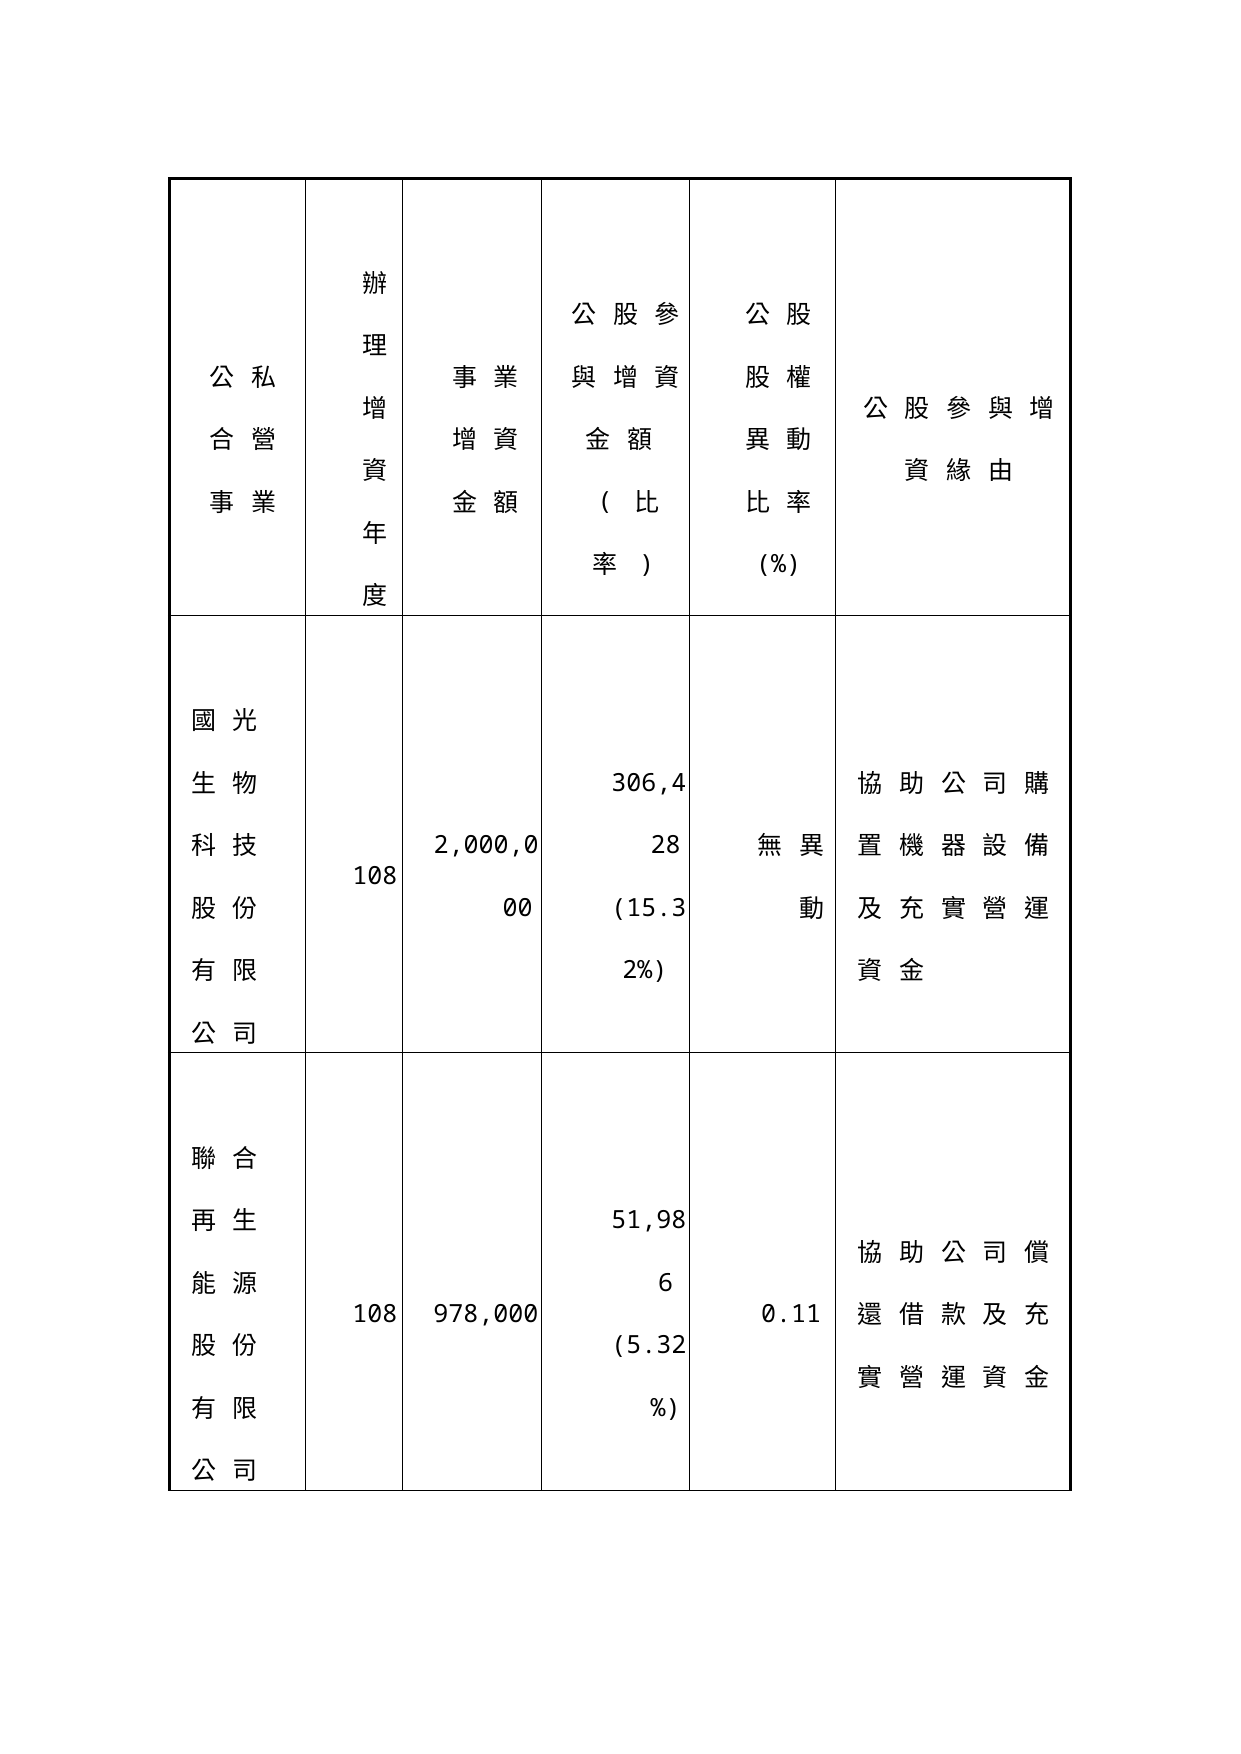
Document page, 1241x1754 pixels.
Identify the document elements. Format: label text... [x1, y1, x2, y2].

table_cell 0.11 [690, 1053, 835, 1490]
table_cell 協助公司購置機器設備及充實營運資金 [836, 616, 1069, 1052]
table_cell 978,000 [403, 1053, 541, 1490]
table_header 公股參與增資緣由 [836, 180, 1069, 615]
table_cell 無異動 [690, 616, 835, 1052]
table_header 事業增資金額 [403, 180, 541, 615]
table_cell 108 [306, 616, 402, 1052]
table_header 公股參與增資金額(比率) [542, 180, 689, 615]
table_cell 聯合再生能源股份有限公司 [171, 1053, 305, 1490]
table_header 公私合營事業 [171, 180, 305, 615]
table_cell 51,986 (5.32%) [542, 1053, 689, 1490]
table_cell 2,000,000 [403, 616, 541, 1052]
table_cell 306,428 (15.32%) [542, 616, 689, 1052]
table_header 辦理增資年度 [306, 180, 402, 615]
table_cell 108 [306, 1053, 402, 1490]
table_header 公股股權異動比率(%) [690, 180, 835, 615]
table_cell 國光生物科技股份有限公司 [171, 616, 305, 1052]
table_cell 協助公司償還借款及充實營運資金 [836, 1053, 1069, 1490]
